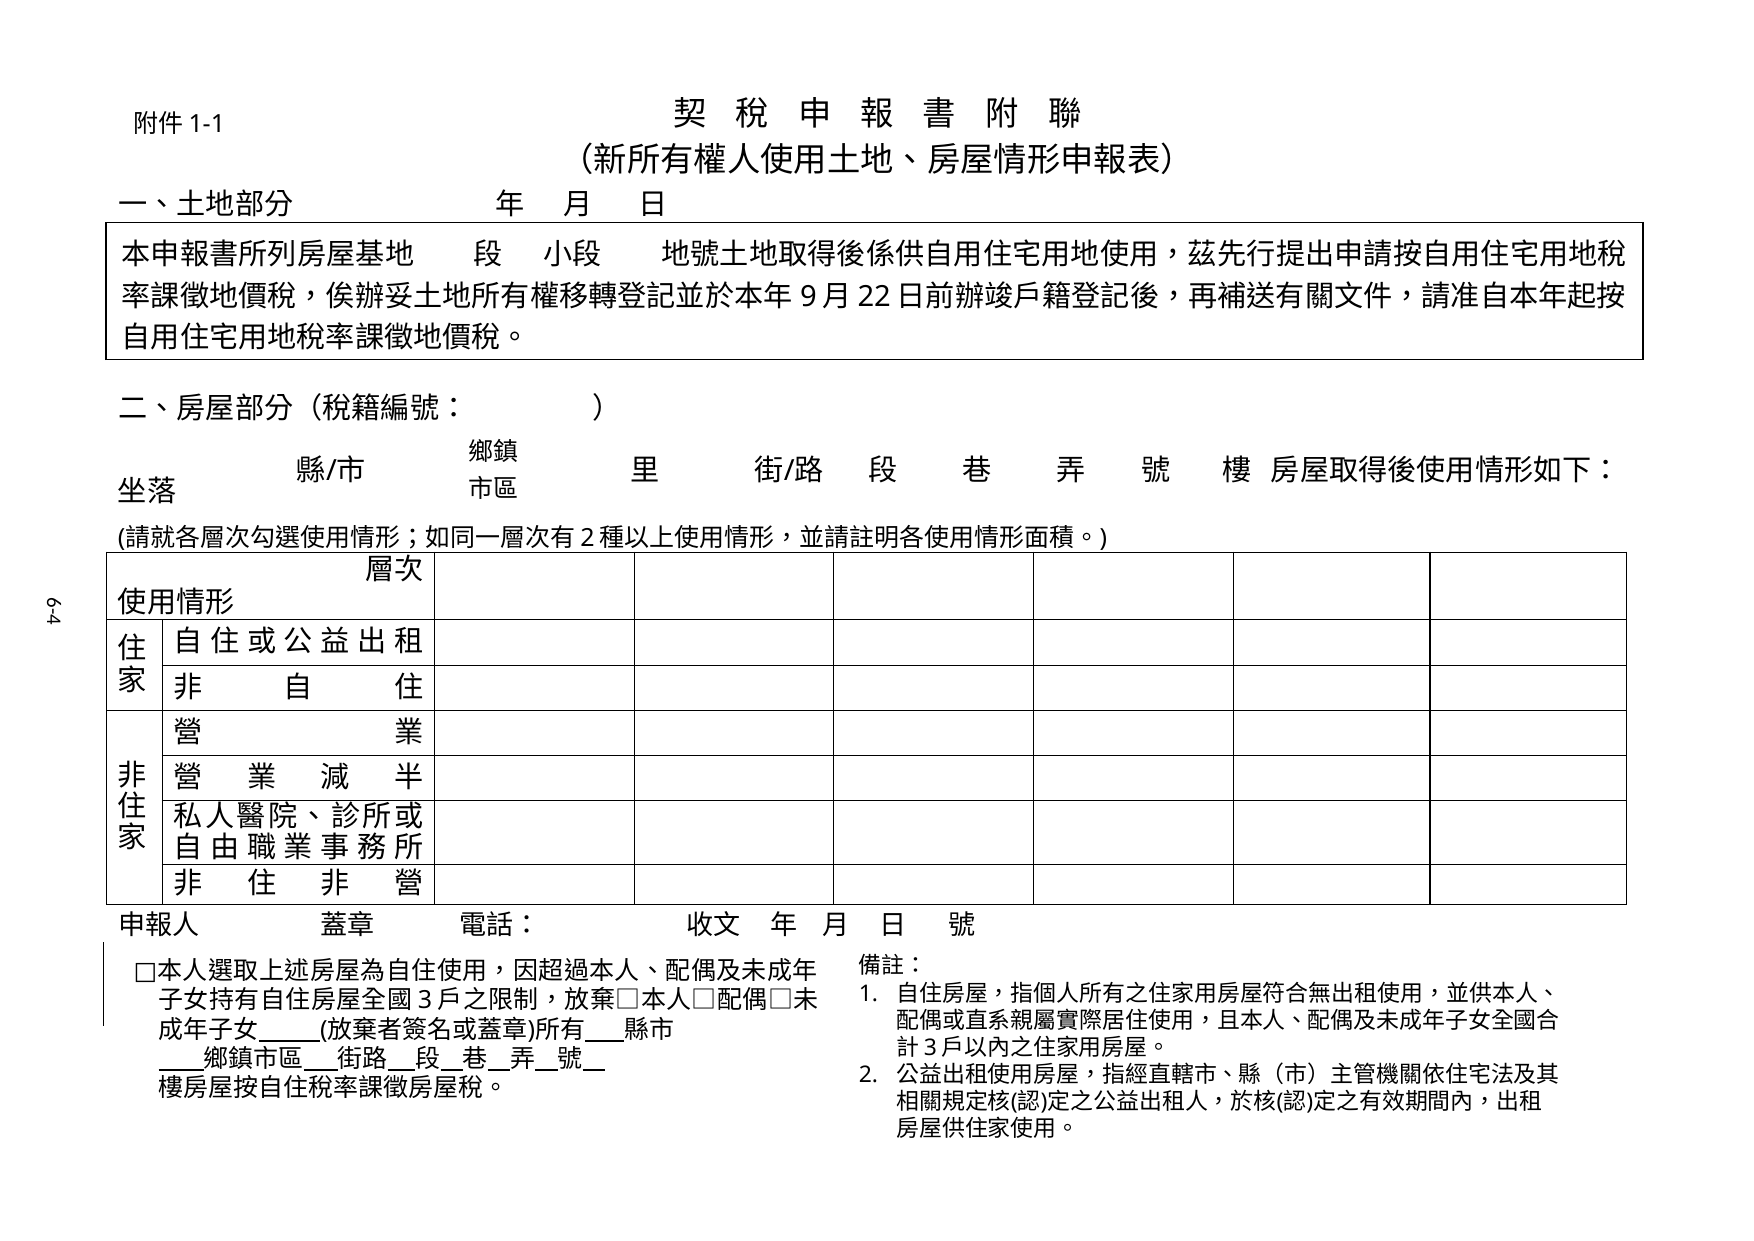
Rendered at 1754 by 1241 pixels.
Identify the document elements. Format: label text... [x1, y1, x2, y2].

table_cell [1034, 756, 1233, 800]
table_cell [635, 801, 833, 864]
table_cell [1431, 666, 1626, 710]
list 自住房屋，指個人所有之住家用房屋符合無出租使用，並供本人、配偶或直系親屬實際居住使用，且本人、配偶及未成年子女全國合計3戶以內之住家用房屋。 [858, 979, 1559, 1061]
text （新所有權人使用土地、房屋情形申報表） [118, 134, 1636, 180]
table_cell [435, 865, 634, 904]
text 申報人 蓋章 電話： 收文 年 月 日 號 [118, 905, 1636, 942]
table_cell [1627, 755, 1634, 800]
table_header 縣/市 [285, 426, 457, 510]
text 備註： [858, 952, 1559, 979]
table_cell [635, 756, 833, 800]
table_cell [435, 620, 634, 664]
table_cell [834, 620, 1033, 664]
text 本申報書所列房屋基地 段 小段 地號土地取得後係供自用住宅用地使用，茲先行提出申請按自用住宅用地稅率課徵地價稅，俟辦妥土地所有權移轉登記並於本年9月22日前辦竣戶籍登記後，再補送有關文件，請准自本年起按自用住宅用地稅率課徵地價稅。 [121, 231, 1627, 351]
text 一、土地部分 年 月 日 [118, 180, 1636, 222]
table_cell [435, 711, 634, 755]
table_cell 層次 使用情形 [107, 553, 434, 619]
table_cell [635, 711, 833, 755]
table_cell [635, 865, 833, 904]
text 附件1-1 [133, 112, 241, 137]
table_cell [1627, 665, 1634, 710]
table_cell [1627, 552, 1634, 619]
table_cell 住家 [107, 620, 162, 710]
table_cell [1234, 666, 1429, 710]
text [7, 572, 75, 650]
table_cell [435, 553, 634, 619]
table_cell [1431, 553, 1626, 619]
table_cell [1234, 865, 1429, 904]
text 契稅申報書附聯 [118, 89, 1636, 156]
table_cell [834, 756, 1033, 800]
text 樓房屋按自住稅率課徵房屋稅。 [158, 1073, 819, 1102]
text □本人選取上述房屋為自住使用，因超過本人、配偶及未成年子女持有自住房屋全國3戶之限制，放棄□本人□配偶□未成年子女 (放棄者簽名或蓋章)所有 縣市 [133, 956, 819, 1044]
table_cell [834, 666, 1033, 710]
table_cell 非住非營 [163, 865, 434, 904]
table_cell [1431, 801, 1626, 864]
table_cell 非自住 [163, 666, 434, 710]
table_header 巷 [913, 426, 1041, 510]
table_cell [635, 666, 833, 710]
table_cell [1234, 620, 1429, 664]
table_header 坐落 [106, 426, 285, 510]
table_cell [635, 553, 833, 619]
table_cell [1627, 710, 1634, 755]
table_cell (請就各層次勾選使用情形；如同一層次有2種以上使用情形，並請註明各使用情形面積。) [106, 510, 1627, 552]
table_cell [1234, 711, 1429, 755]
table_cell [1034, 711, 1233, 755]
table_cell [1627, 619, 1634, 664]
table_header 段 [853, 426, 913, 510]
table_cell [1627, 864, 1634, 904]
table_cell [1431, 756, 1626, 800]
table_cell [834, 865, 1033, 904]
table_cell [635, 620, 833, 664]
table_cell [1431, 711, 1626, 755]
table_header 里 [546, 426, 725, 510]
table_cell [1034, 620, 1233, 664]
table_cell [1034, 553, 1233, 619]
table_cell [1627, 800, 1634, 864]
text 二、房屋部分（稅籍編號： ） [118, 385, 1636, 426]
table_cell [834, 553, 1033, 619]
table_cell 非住家 [107, 711, 162, 904]
table_cell 營業減半 [163, 756, 434, 800]
text 6-4 [42, 587, 67, 635]
table_cell [1234, 801, 1429, 864]
table_header 鄉鎮市區 [457, 426, 546, 510]
text 身分證統一編號： [118, 942, 1636, 1148]
table_cell [1034, 865, 1233, 904]
table_header 弄 [1041, 426, 1102, 510]
table_cell [435, 666, 634, 710]
table_cell [1234, 553, 1429, 619]
table_cell 自住或公益出租 [163, 620, 434, 664]
table_cell [834, 711, 1033, 755]
table_cell [1431, 620, 1626, 664]
table_cell [435, 756, 634, 800]
table_cell 私人醫院、診所或 自由職業事務所 [163, 801, 434, 864]
table_cell [1431, 865, 1626, 904]
table_cell [1034, 801, 1233, 864]
table_cell [435, 801, 634, 864]
table_header 樓 房屋取得後使用情形如下： [1211, 426, 1634, 510]
table_cell [1627, 510, 1634, 552]
text 鄉鎮市區 街路 段 巷 弄 號 [158, 1044, 819, 1073]
table_cell [834, 801, 1033, 864]
table_header 街/路 [725, 426, 853, 510]
table_cell 營業 [163, 711, 434, 755]
table_cell [1234, 756, 1429, 800]
table_header 號 [1102, 426, 1211, 510]
list 公益出租使用房屋，指經直轄市、縣（市）主管機關依住宅法及其相關規定核(認)定之公益出租人，於核(認)定之有效期間內，出租房屋供住家使用。 [858, 1061, 1559, 1141]
table_cell [1034, 666, 1233, 710]
